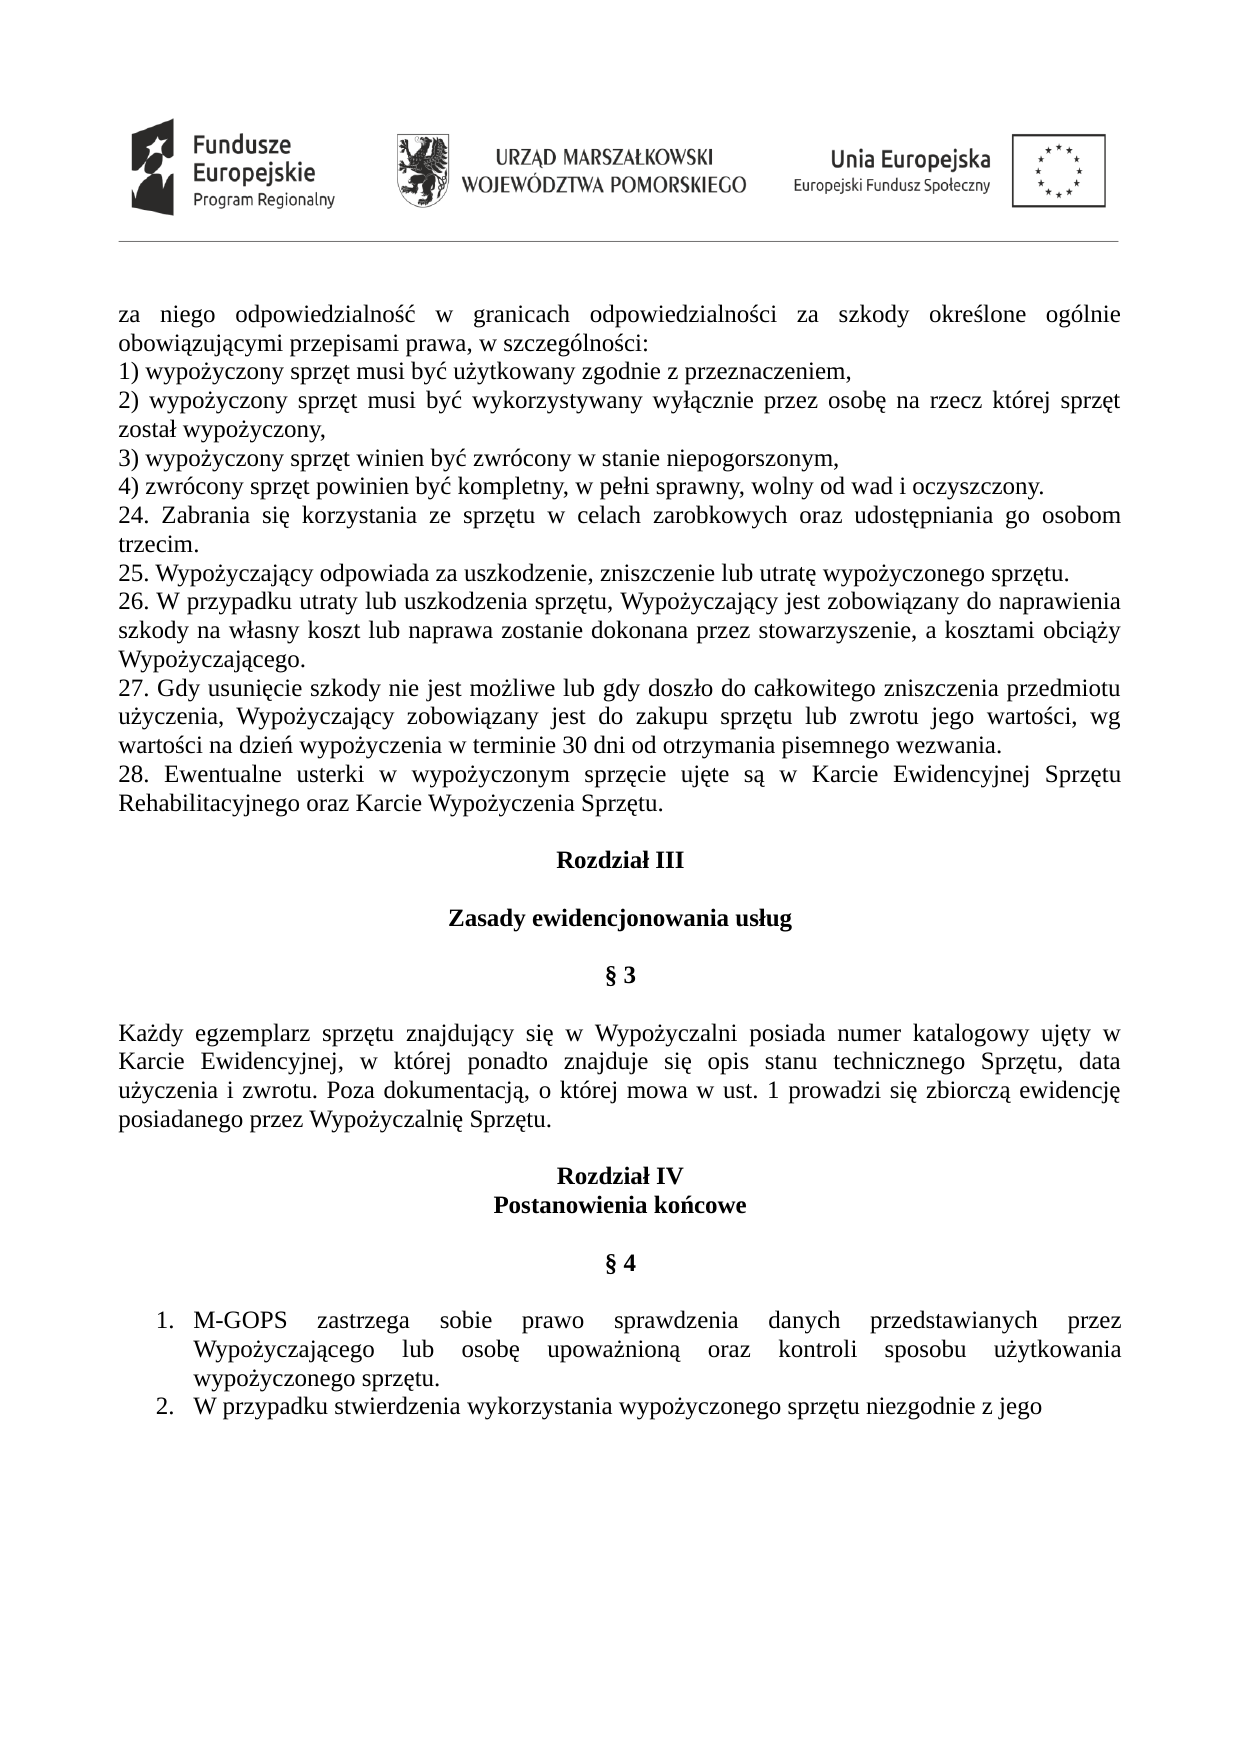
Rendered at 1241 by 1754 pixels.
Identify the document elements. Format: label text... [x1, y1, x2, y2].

text 25. Wypożyczający odpowiada za uszkodzenie, zniszczenie lub utratę wypożyczonego sprzętu. [118, 558, 1122, 586]
text 28. Ewentualne usterki w wypożyczonym sprzęcie ujęte są w Karcie Ewidencyjnej Sprzętu Rehabilitacyjnego oraz Karcie Wypożyczenia Sprzętu. [118, 759, 1122, 816]
list W przypadku stwierdzenia wykorzystania wypożyczonego sprzętu niezgodnie z jego [156, 1391, 1122, 1420]
text 4) zwrócony sprzęt powinien być kompletny, w pełni sprawny, wolny od wad i oczyszczony. [118, 471, 1122, 500]
text Każdy egzemplarz sprzętu znajdujący się w Wypożyczalni posiada numer katalogowy ujęty w Karcie Ewidencyjnej, w której ponadto znajduje się opis stanu technicznego Sprzętu, data użyczenia i zwrotu. Poza dokumentacją, o której mowa w ust. 1 prowadzi się zbiorczą ewidencję posiadanego przez Wypożyczalnię Sprzętu. [118, 1018, 1122, 1133]
text Postanowienia końcowe [118, 1190, 1122, 1219]
text 2) wypożyczony sprzęt musi być wykorzystywany wyłącznie przez osobę na rzecz której sprzęt został wypożyczony, [118, 385, 1122, 443]
text 26. W przypadku utraty lub uszkodzenia sprzętu, Wypożyczający jest zobowiązany do naprawienia szkody na własny koszt lub naprawa zostanie dokonana przez stowarzyszenie, a kosztami obciąży Wypożyczającego. [118, 586, 1122, 673]
text Rozdział IV [118, 1161, 1122, 1190]
text 27. Gdy usunięcie szkody nie jest możliwe lub gdy doszło do całkowitego zniszczenia przedmiotu użyczenia, Wypożyczający zobowiązany jest do zakupu sprzętu lub zwrotu jego wartości, wg wartości na dzień wypożyczenia w terminie 30 dni od otrzymania pisemnego wezwania. [118, 673, 1122, 759]
text § 3 [118, 960, 1122, 989]
text Rozdział III [118, 845, 1122, 874]
picture [118, 118, 1119, 242]
text za niego odpowiedzialność w granicach odpowiedzialności za szkody określone ogólnie obowiązującymi przepisami prawa, w szczególności: [118, 299, 1122, 356]
text 1) wypożyczony sprzęt musi być użytkowany zgodnie z przeznaczeniem, [118, 356, 1122, 385]
list M-GOPS zastrzega sobie prawo sprawdzenia danych przedstawianych przez Wypożyczającego lub osobę upoważnioną oraz kontroli sposobu użytkowania wypożyczonego sprzętu. [156, 1305, 1122, 1391]
text 24. Zabrania się korzystania ze sprzętu w celach zarobkowych oraz udostępniania go osobom trzecim. [118, 500, 1122, 558]
text 3) wypożyczony sprzęt winien być zwrócony w stanie niepogorszonym, [118, 443, 1122, 471]
text Zasady ewidencjonowania usług [118, 903, 1122, 931]
text § 4 [118, 1248, 1122, 1276]
